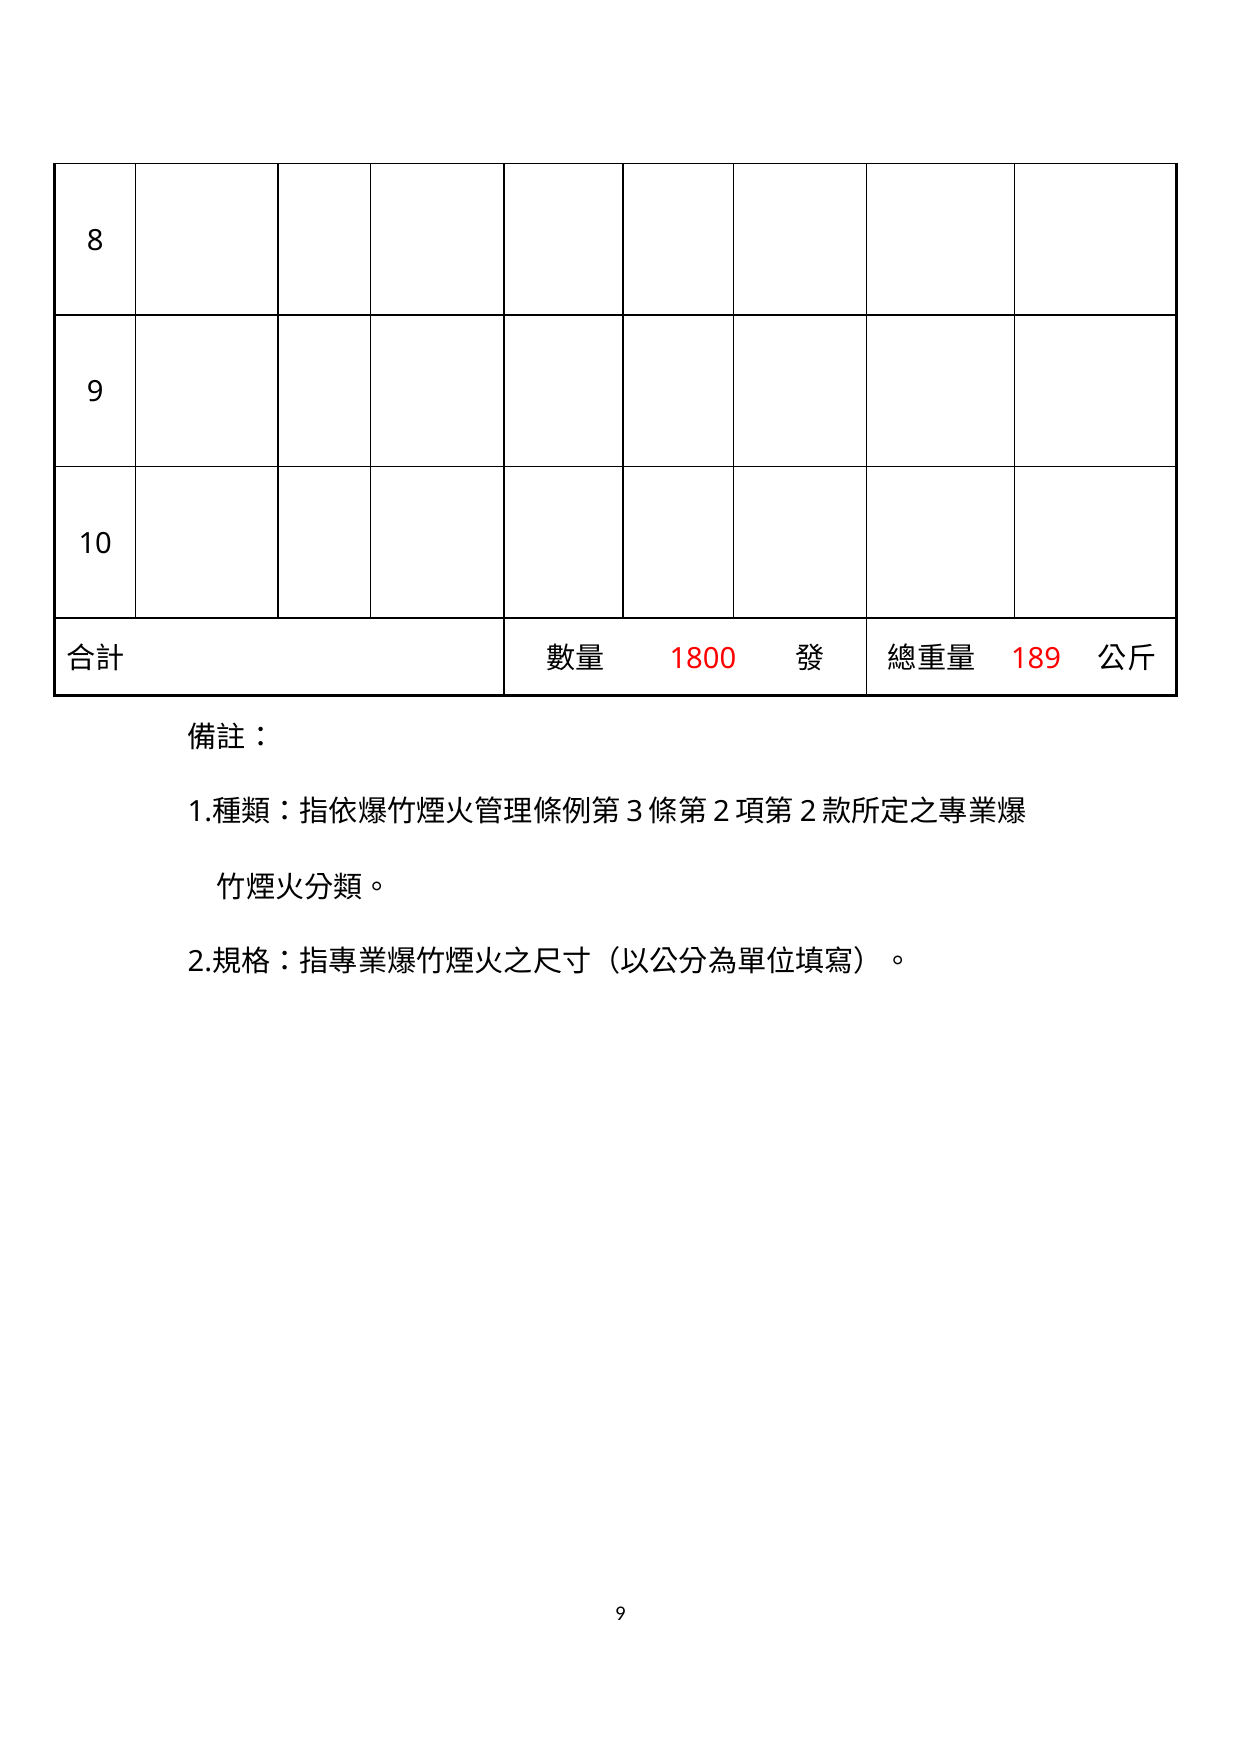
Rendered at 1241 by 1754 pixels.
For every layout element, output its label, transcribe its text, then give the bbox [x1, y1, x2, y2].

table_cell [1015, 467, 1175, 617]
table_cell [371, 316, 503, 466]
table_cell [505, 316, 622, 466]
table_cell [734, 316, 866, 466]
table_cell [1015, 164, 1175, 314]
table_cell [505, 467, 622, 617]
table_cell [624, 467, 733, 617]
table_cell 總重量 189 公斤 [867, 619, 1175, 694]
text 備註： [187, 697, 1053, 772]
table_cell [279, 164, 370, 314]
text 1.種類：指依爆竹煙火管理條例第3條第2項第2款所定之專業爆竹煙火分類。 [187, 772, 1053, 922]
table_cell [136, 467, 277, 617]
table_cell [624, 164, 733, 314]
table_cell [867, 164, 1014, 314]
table_cell 10 [56, 467, 135, 617]
table_cell 9 [56, 316, 135, 466]
table_cell [734, 164, 866, 314]
text 2.規格：指專業爆竹煙火之尺寸（以公分為單位填寫）。 [187, 922, 1053, 997]
table_cell [505, 164, 622, 314]
table_cell 數量 1800 發 [505, 619, 866, 694]
table_cell 合計 [56, 619, 503, 694]
table_cell [279, 467, 370, 617]
table_cell [371, 164, 503, 314]
table_cell [624, 316, 733, 466]
table_cell [136, 164, 277, 314]
table_cell 8 [56, 164, 135, 314]
table_cell [867, 467, 1014, 617]
table_cell [279, 316, 370, 466]
table_cell [371, 467, 503, 617]
table_cell [734, 467, 866, 617]
table_cell [867, 316, 1014, 466]
table_cell [136, 316, 277, 466]
table_cell [1015, 316, 1175, 466]
